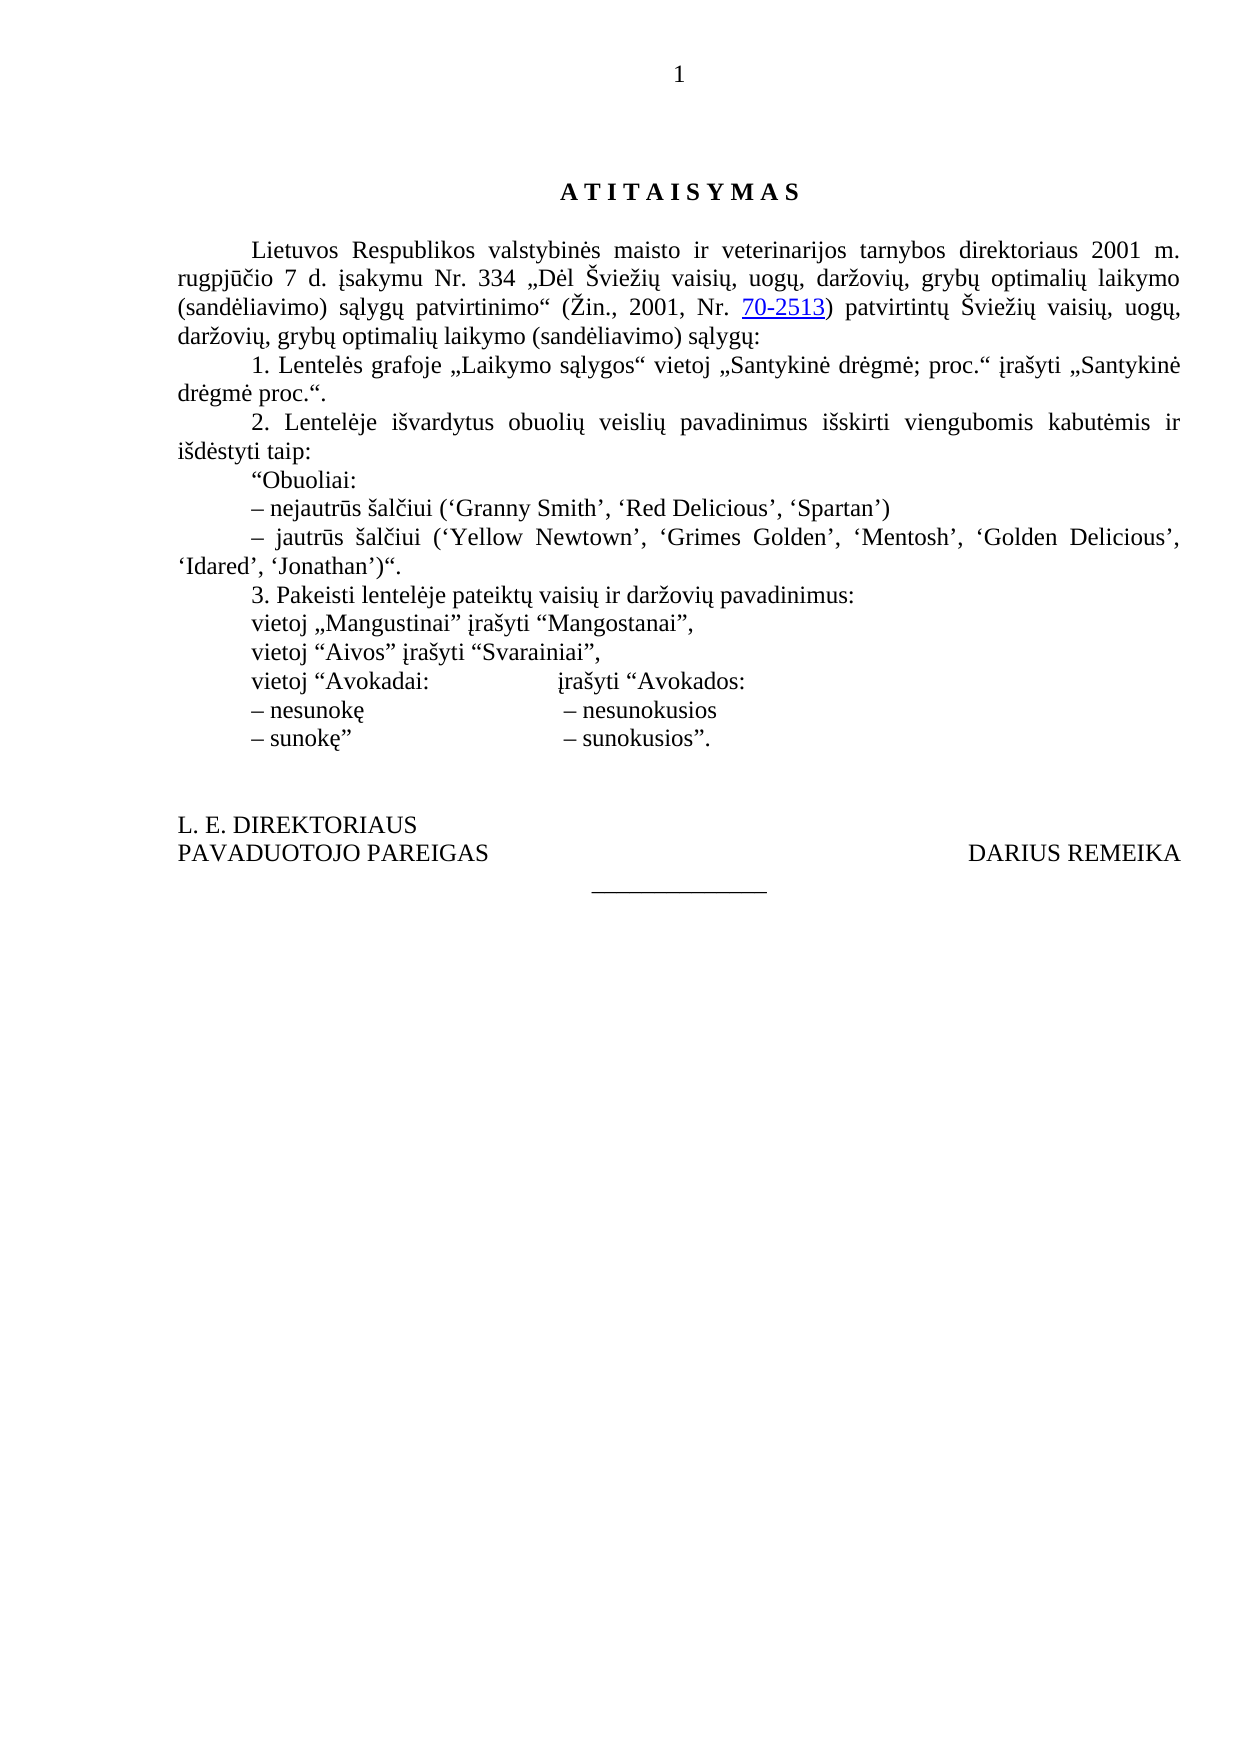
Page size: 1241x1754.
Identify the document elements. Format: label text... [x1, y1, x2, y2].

text 2. Lentelėje išvardytus obuolių veislių pavadinimus išskirti viengubomis kabutėmis ir išdėstyti taip: [177, 407, 1181, 465]
text vietoj “Avokadai: įrašyti “Avokados: [177, 666, 1181, 695]
text L. E. DIREKTORIAUS [177, 810, 1181, 838]
text 1. Lentelės grafoje „Laikymo sąlygos“ vietoj „Santykinė drėgmė; proc.“ įrašyti „Santykinė drėgmė proc.“. [177, 350, 1181, 407]
text ATITAISYMAS [177, 177, 1181, 206]
text – jautrūs šalčiui (‘Yellow Newtown’, ‘Grimes Golden’, ‘Mentosh’, ‘Golden Delicious’, ‘Idared’, ‘Jonathan’)“. [177, 522, 1181, 580]
text – sunokę” – sunokusios”. [177, 723, 1181, 752]
text PAVADUOTOJO PAREIGAS DARIUS REMEIKA [177, 838, 1181, 867]
text – nesunokę – nesunokusios [177, 695, 1181, 723]
text 3. Pakeisti lentelėje pateiktų vaisių ir daržovių pavadinimus: [177, 580, 1181, 608]
text Lietuvos Respublikos valstybinės maisto ir veterinarijos tarnybos direktoriaus 2001 m. rugpjūčio 7 d. įsakymu Nr. 334 „Dėl Šviežių vaisių, uogų, daržovių, grybų optimalių laikymo (sandėliavimo) sąlygų patvirtinimo“ (Žin., 2001, Nr. 70-2513) patvirtintų Šviežių vaisių, uogų, daržovių, grybų optimalių laikymo (sandėliavimo) sąlygų: [177, 235, 1181, 350]
text vietoj “Aivos” įrašyti “Svarainiai”, [177, 637, 1181, 666]
text vietoj „Mangustinai” įrašyti “Mangostanai”, [177, 608, 1181, 637]
text “Obuoliai: [177, 465, 1181, 493]
text ______________ [177, 867, 1181, 896]
text – nejautrūs šalčiui (‘Granny Smith’, ‘Red Delicious’, ‘Spartan’) [177, 493, 1181, 522]
